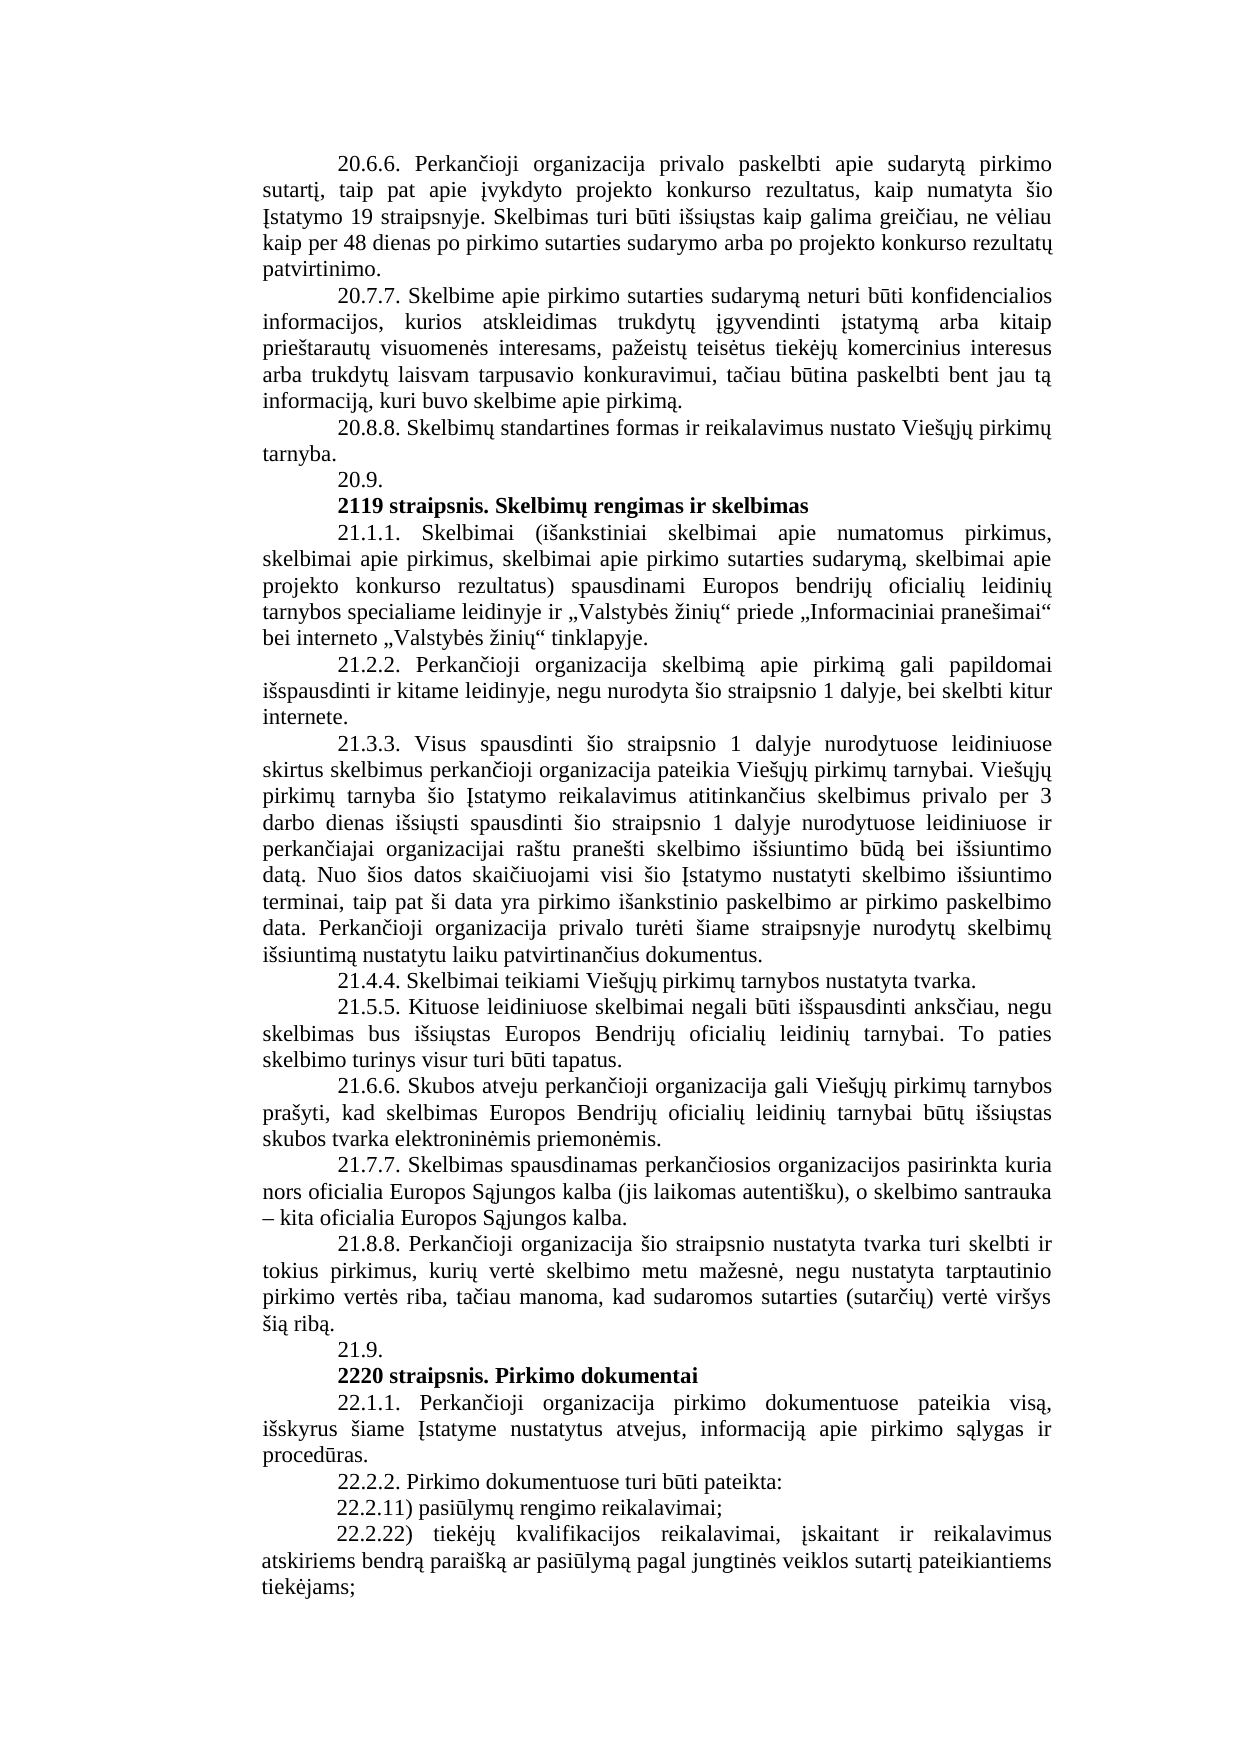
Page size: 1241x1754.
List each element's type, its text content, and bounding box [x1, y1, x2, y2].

subtitle 2) tiekėjų kvalifikacijos reikalavimai, įskaitant ir reikalavimus atskiriems bendrą paraišką ar pasiūlymą pagal jungtinės veiklos sutartį pateikiantiems tiekėjams; [187, 1520, 1053, 1599]
subtitle 3. Visus spausdinti šio straipsnio 1 dalyje nurodytuose leidiniuose skirtus skelbimus perkančioji organizacija pateikia Viešųjų pirkimų tarnybai. Viešųjų pirkimų tarnyba šio Įstatymo reikalavimus atitinkančius skelbimus privalo per 3 darbo dienas išsiųsti spausdinti šio straipsnio 1 dalyje nurodytuose leidiniuose ir perkančiajai organizacijai raštu pranešti skelbimo išsiuntimo būdą bei išsiuntimo datą. Nuo šios datos skaičiuojami visi šio Įstatymo nustatyti skelbimo išsiuntimo terminai, taip pat ši data yra pirkimo išankstinio paskelbimo ar pirkimo paskelbimo data. Perkančioji organizacija privalo turėti šiame straipsnyje nurodytų skelbimų išsiuntimą nustatytu laiku patvirtinančius dokumentus. [187, 730, 1053, 967]
subtitle 2. Perkančioji organizacija skelbimą apie pirkimą gali papildomai išspausdinti ir kitame leidinyje, negu nurodyta šio straipsnio 1 dalyje, bei skelbti kitur internete. [187, 651, 1053, 730]
subtitle 1. Perkančioji organizacija pirkimo dokumentuose pateikia visą, išskyrus šiame Įstatyme nustatytus atvejus, informaciją apie pirkimo sąlygas ir procedūras. [187, 1389, 1053, 1468]
subtitle 8. Skelbimų standartines formas ir reikalavimus nustato Viešųjų pirkimų tarnyba. [187, 413, 1053, 466]
subtitle 7. Skelbime apie pirkimo sutarties sudarymą neturi būti konfidencialios informacijos, kurios atskleidimas trukdytų įgyvendinti įstatymą arba kitaip prieštarautų visuomenės interesams, pažeistų teisėtus tiekėjų komercinius interesus arba trukdytų laisvam tarpusavio konkuravimui, tačiau būtina paskelbti bent jau tą informaciją, kuri buvo skelbime apie pirkimą. [187, 282, 1053, 413]
subtitle 1) pasiūlymų rengimo reikalavimai; [187, 1494, 1053, 1520]
subtitle 7. Skelbimas spausdinamas perkančiosios organizacijos pasirinkta kuria nors oficialia Europos Sąjungos kalba (jis laikomas autentišku), o skelbimo santrauka – kita oficialia Europos Sąjungos kalba. [187, 1151, 1053, 1231]
subtitle 6. Perkančioji organizacija privalo paskelbti apie sudarytą pirkimo sutartį, taip pat apie įvykdyto projekto konkurso rezultatus, kaip numatyta šio Įstatymo 19 straipsnyje. Skelbimas turi būti išsiųstas kaip galima greičiau, ne vėliau kaip per 48 dienas po pirkimo sutarties sudarymo arba po projekto konkurso rezultatų patvirtinimo. [187, 150, 1053, 282]
subtitle 1. Skelbimai (išankstiniai skelbimai apie numatomus pirkimus, skelbimai apie pirkimus, skelbimai apie pirkimo sutarties sudarymą, skelbimai apie projekto konkurso rezultatus) spausdinami Europos bendrijų oficialių leidinių tarnybos specialiame leidinyje ir „Valstybės žinių“ priede „Informaciniai pranešimai“ bei interneto „Valstybės žinių“ tinklapyje. [187, 519, 1053, 651]
subtitle 5. Kituose leidiniuose skelbimai negali būti išspausdinti anksčiau, negu skelbimas bus išsiųstas Europos Bendrijų oficialių leidinių tarnybai. To paties skelbimo turinys visur turi būti tapatus. [187, 993, 1053, 1072]
subtitle 20 straipsnis. Pirkimo dokumentai [187, 1362, 1053, 1389]
subtitle 8. Perkančioji organizacija šio straipsnio nustatyta tvarka turi skelbti ir tokius pirkimus, kurių vertė skelbimo metu mažesnė, negu nustatyta tarptautinio pirkimo vertės riba, tačiau manoma, kad sudaromos sutarties (sutarčių) vertė viršys šią ribą. [187, 1231, 1053, 1336]
subtitle 6. Skubos atveju perkančioji organizacija gali Viešųjų pirkimų tarnybos prašyti, kad skelbimas Europos Bendrijų oficialių leidinių tarnybai būtų išsiųstas skubos tvarka elektroninėmis priemonėmis. [187, 1072, 1053, 1151]
subtitle 2. Pirkimo dokumentuose turi būti pateikta: [187, 1468, 1053, 1494]
subtitle 19 straipsnis. Skelbimų rengimas ir skelbimas [187, 493, 1053, 519]
subtitle 4. Skelbimai teikiami Viešųjų pirkimų tarnybos nustatyta tvarka. [187, 967, 1053, 993]
